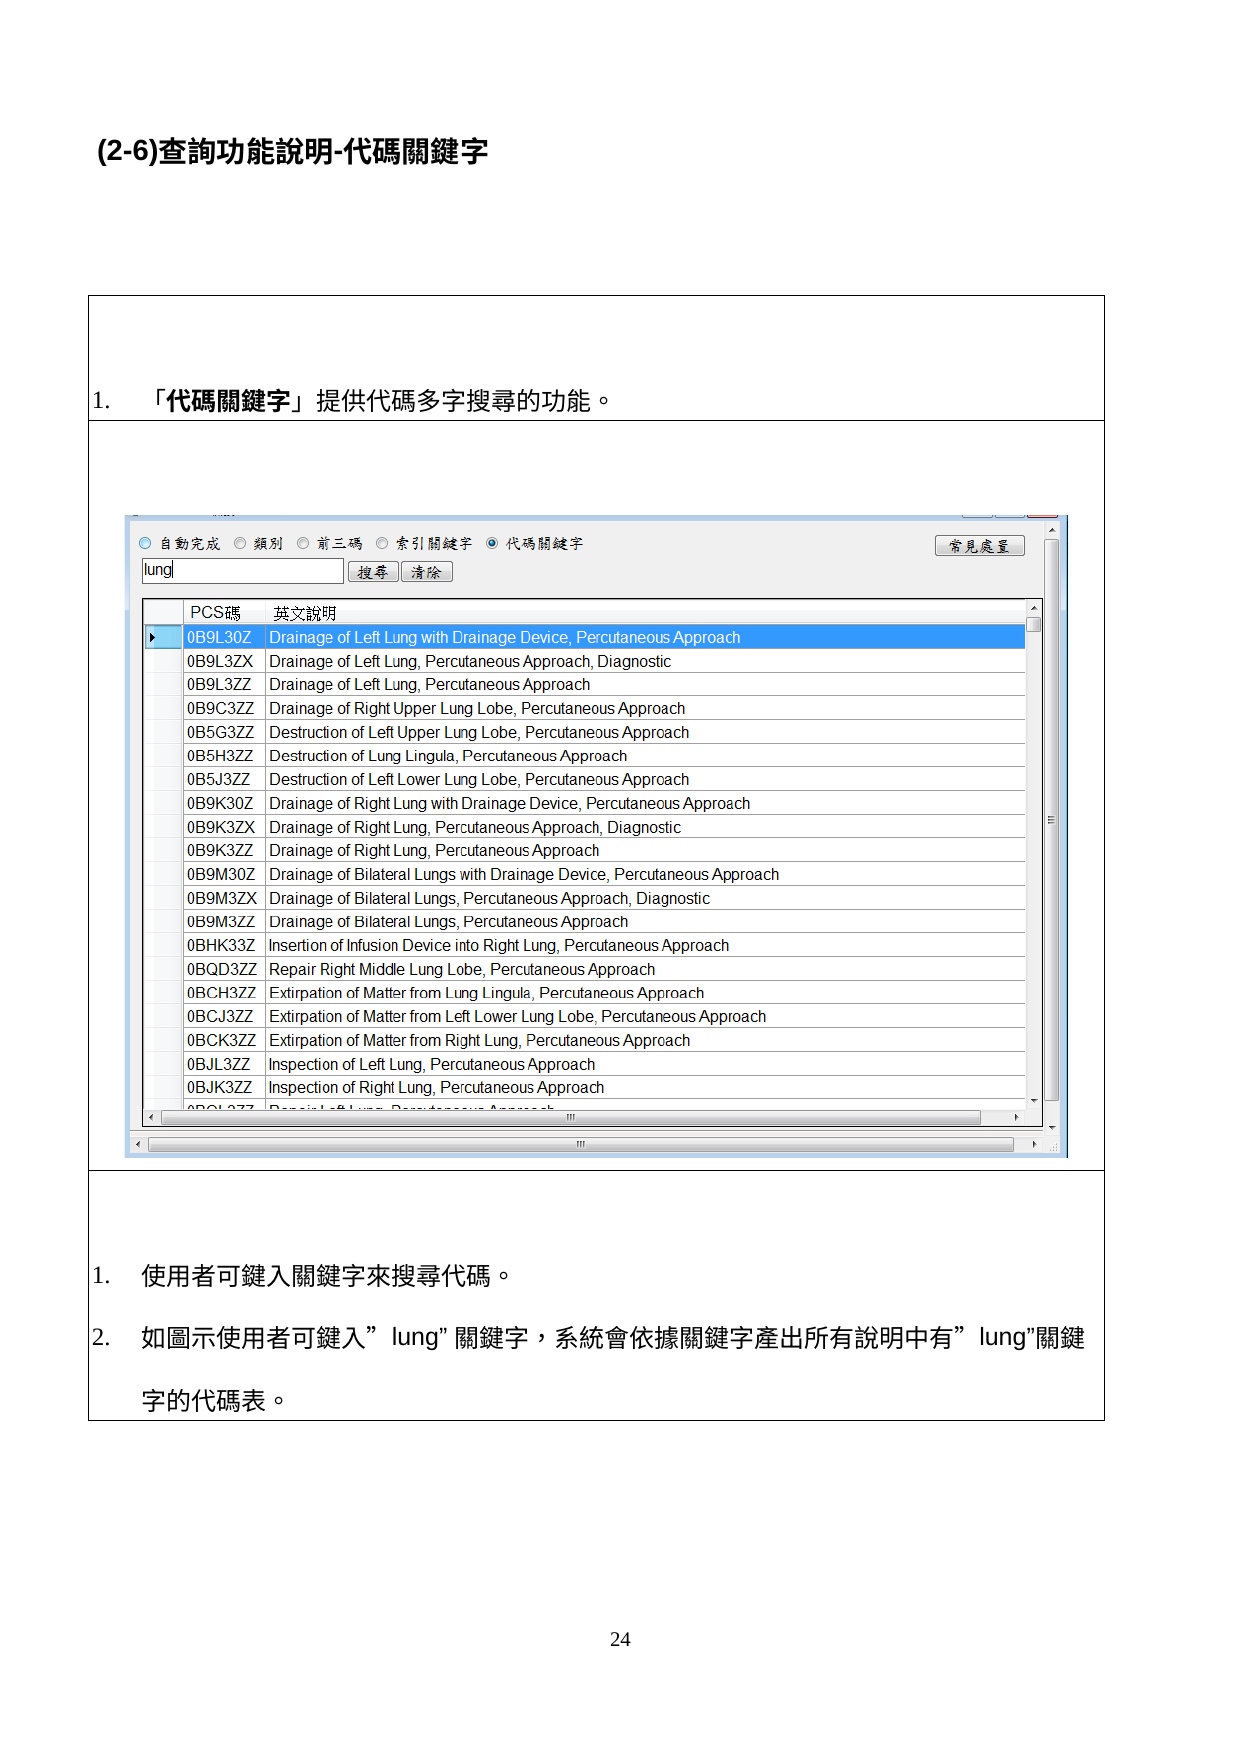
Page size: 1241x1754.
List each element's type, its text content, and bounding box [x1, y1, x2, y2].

table_cell [89, 421, 1104, 1170]
table_cell 使用者可鍵入關鍵字來搜尋代碼。 如圖示使用者可鍵入”lung” 關鍵字，系統會依據關鍵字產出所有說明中有”lung”關鍵字的代碼表。 [89, 1171, 1104, 1420]
table_header 「代碼關鍵字」提供代碼多字搜尋的功能。 [89, 296, 1104, 420]
subtitle (2-6)查詢功能說明-代碼關鍵字 [89, 108, 1152, 170]
